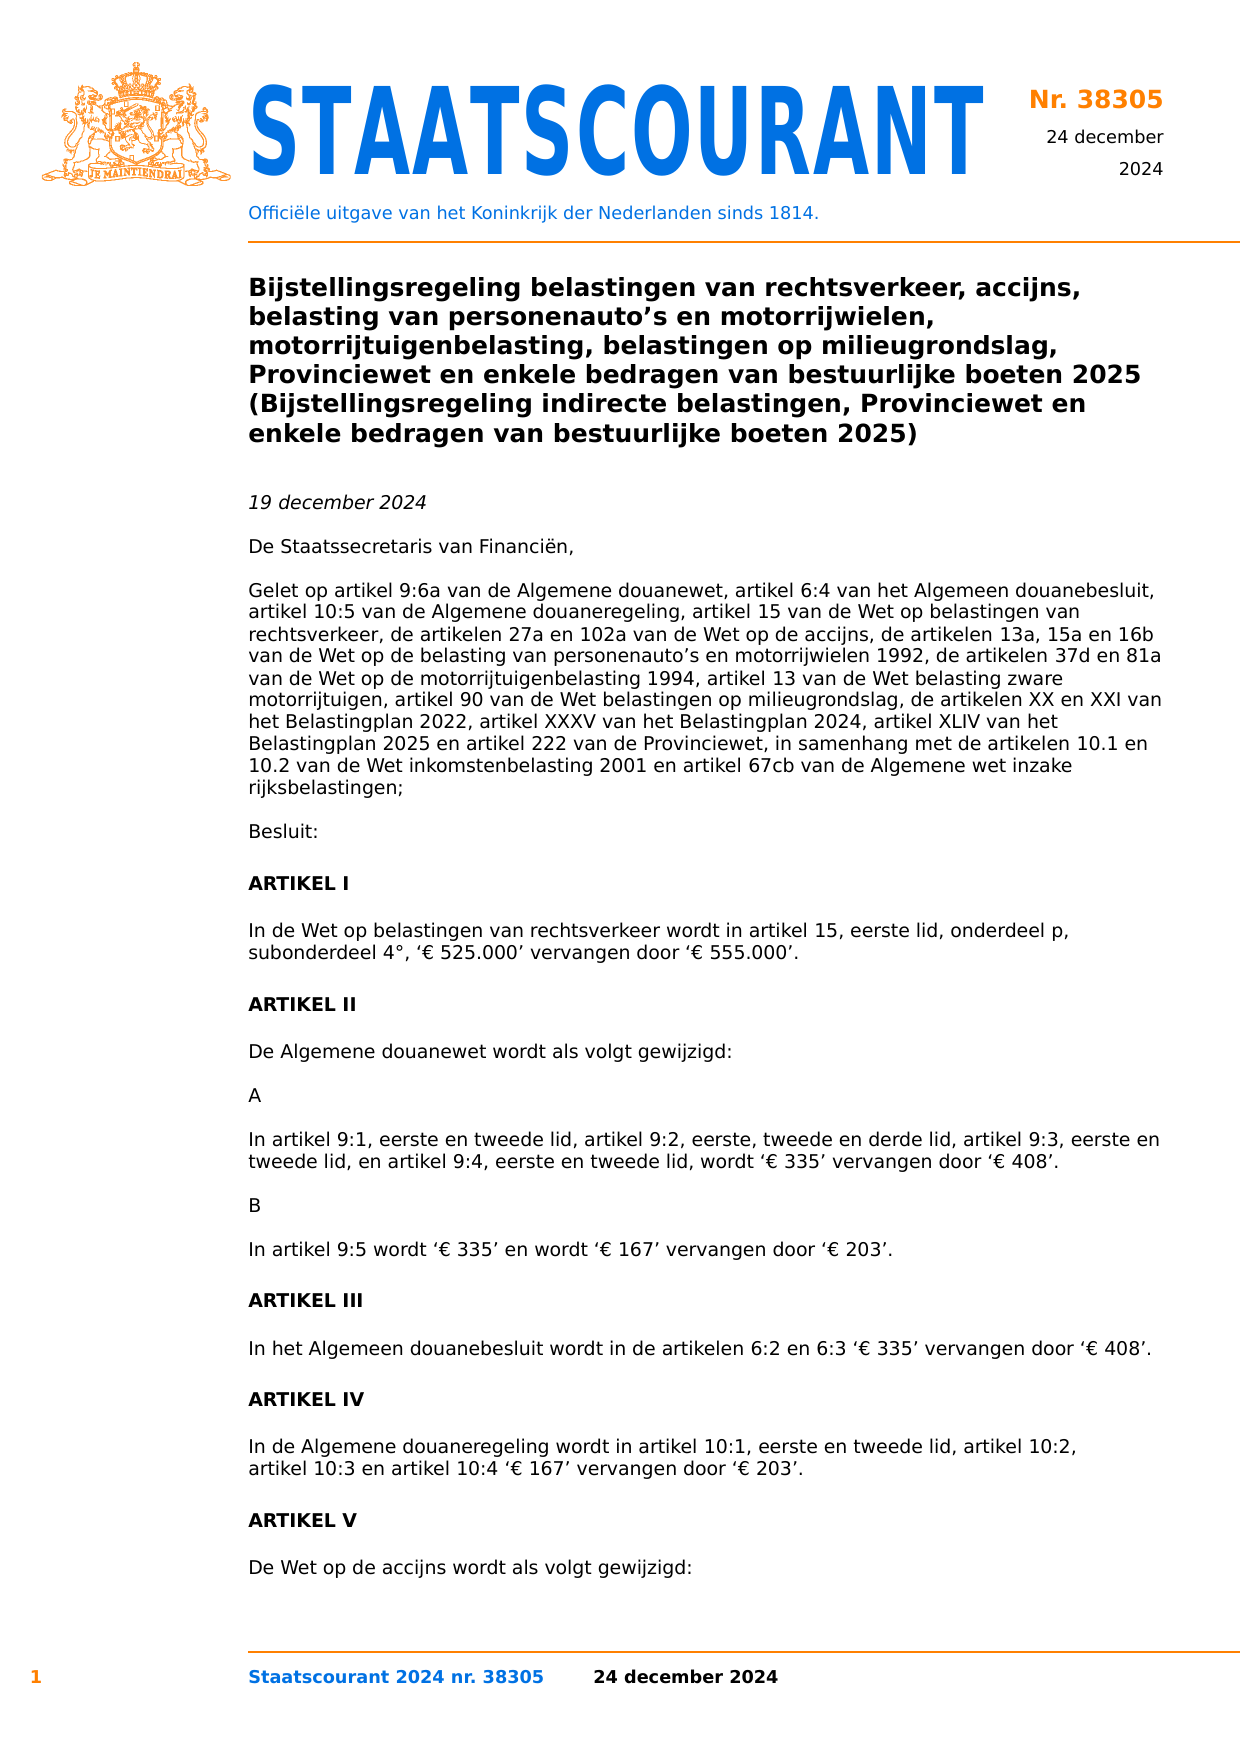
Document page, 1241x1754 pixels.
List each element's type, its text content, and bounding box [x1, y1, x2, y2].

table_cell 2024 [998, 153, 1240, 203]
subtitle ARTIKEL I [248, 873, 1163, 895]
picture [41, 62, 231, 186]
text In artikel 9:1, eerste en tweede lid, artikel 9:2, eerste, tweede en derde lid, artikel 9:3, eerste en tweede lid, en artikel 9:4, eerste en tweede lid, wordt ‘€ 335’ vervangen door ‘€ 408’. [248, 1129, 1163, 1173]
table_cell Officiële uitgave van het Koninkrijk der Nederlanden sinds 1814. [248, 203, 1240, 241]
table_cell 24 december [998, 121, 1240, 153]
text De Staatssecretaris van Financiën, [248, 536, 1163, 558]
text Gelet op artikel 9:6a van de Algemene douanewet, artikel 6:4 van het Algemeen douanebesluit, artikel 10:5 van de Algemene douaneregeling, artikel 15 van de Wet op belastingen van rechtsverkeer, de artikelen 27a en 102a van de Wet op de accijns, de artikelen 13a, 15a en 16b van de Wet op de belasting van personenauto’s en motorrijwielen 1992, de artikelen 37d en 81a van de Wet op de motorrijtuigenbelasting 1994, artikel 13 van de Wet belasting zware motorrijtuigen, artikel 90 van de Wet belastingen op milieugrondslag, de artikelen XX en XXI van het Belastingplan 2022, artikel XXXV van het Belastingplan 2024, artikel XLIV van het Belastingplan 2025 en artikel 222 van de Provinciewet, in samenhang met de artikelen 10.1 en 10.2 van de Wet inkomstenbelasting 2001 en artikel 67cb van de Algemene wet inzake rijksbelastingen; [248, 579, 1163, 799]
table_header Nr. 38305 [998, 62, 1240, 121]
text De Wet op de accijns wordt als volgt gewijzigd: [248, 1557, 1163, 1579]
text 19 december 2024 [248, 492, 1163, 514]
text De Algemene douanewet wordt als volgt gewijzigd: [248, 1041, 1163, 1063]
subtitle ARTIKEL II [248, 994, 1163, 1016]
text In de Algemene douaneregeling wordt in artikel 10:1, eerste en tweede lid, artikel 10:2, artikel 10:3 en artikel 10:4 ‘€ 167’ vervangen door ‘€ 203’. [248, 1436, 1163, 1480]
table_header [25, 62, 248, 241]
text Besluit: [248, 821, 1163, 843]
text In de Wet op belastingen van rechtsverkeer wordt in artikel 15, eerste lid, onderdeel p, subonderdeel 4°, ‘€ 525.000’ vervangen door ‘€ 555.000’. [248, 920, 1163, 964]
text A [248, 1085, 1163, 1107]
text In artikel 9:5 wordt ‘€ 335’ en wordt ‘€ 167’ vervangen door ‘€ 203’. [248, 1238, 1163, 1260]
table_header STAATSCOURANT [248, 62, 998, 203]
subtitle Bijstellingsregeling belastingen van rechtsverkeer, accijns, belasting van personenauto’s en motorrijwielen, motorrijtuigenbelasting, belastingen op milieugrondslag, Provinciewet en enkele bedragen van bestuurlijke boeten 2025 (Bijstellingsregeling indirecte belastingen, Provinciewet en enkele bedragen van bestuurlijke boeten 2025) [248, 273, 1163, 448]
text In het Algemeen douanebesluit wordt in de artikelen 6:2 en 6:3 ‘€ 335’ vervangen door ‘€ 408’. [248, 1337, 1163, 1359]
subtitle ARTIKEL III [248, 1290, 1163, 1312]
subtitle ARTIKEL V [248, 1510, 1163, 1532]
text B [248, 1194, 1163, 1217]
subtitle ARTIKEL IV [248, 1389, 1163, 1411]
